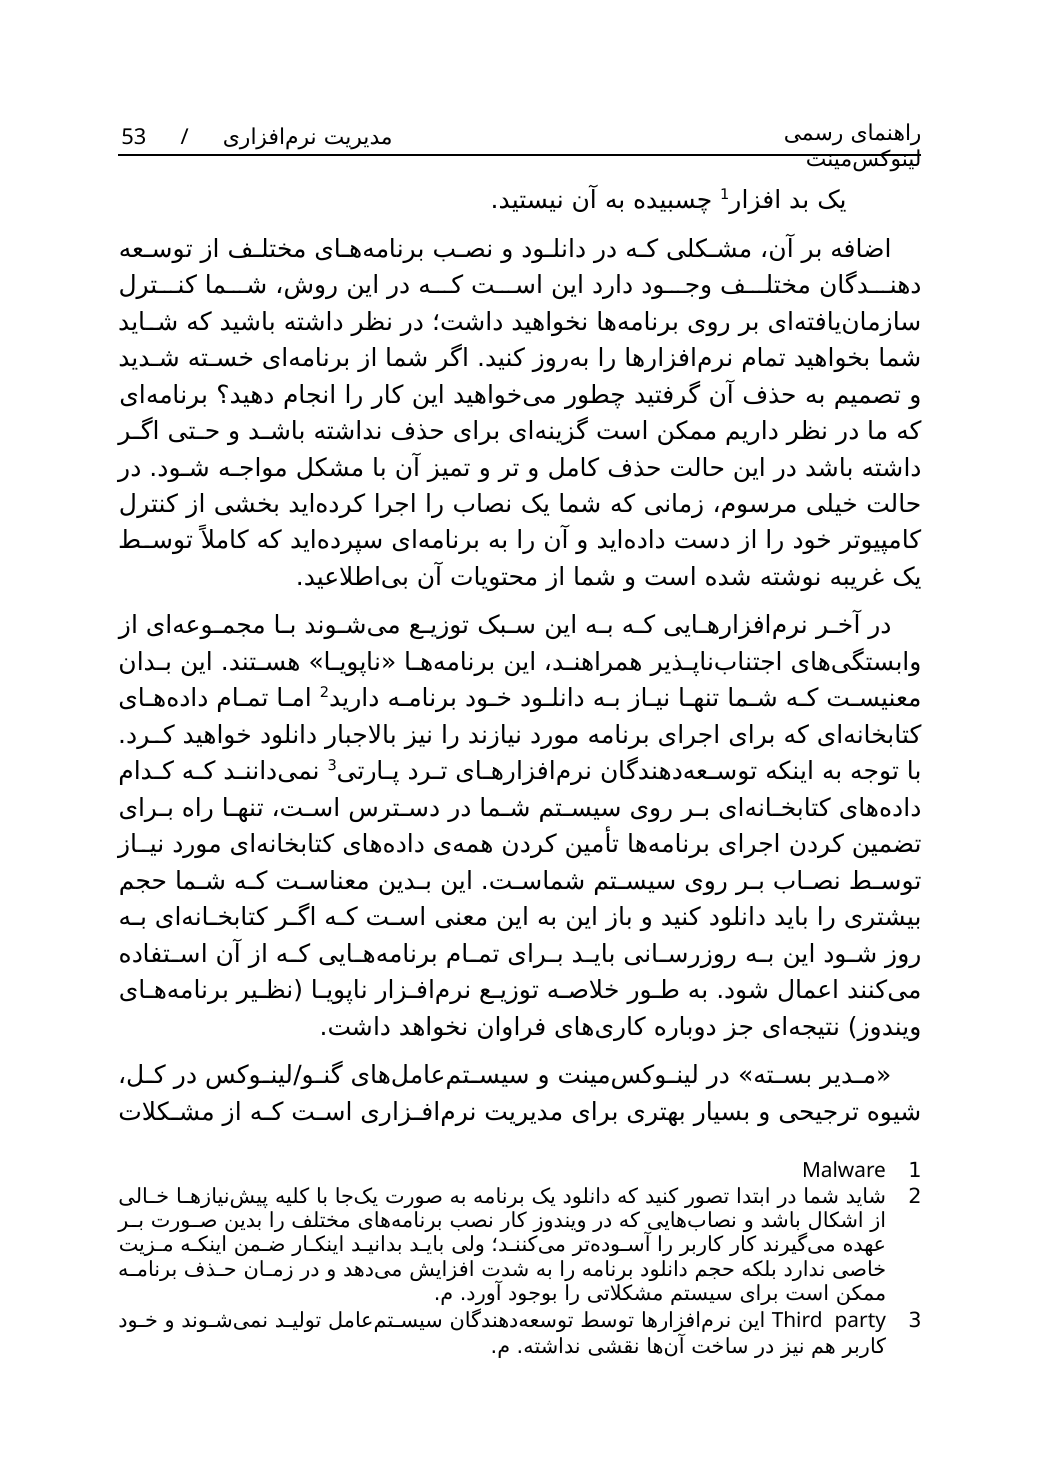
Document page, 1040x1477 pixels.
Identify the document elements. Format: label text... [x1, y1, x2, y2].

list Malware [118, 1155, 921, 1184]
text Third party این نرم‌افزارها توسط توسعه‌دهندگان سیستم‌عامل تولید نمی‌شوند و خود کاربر هم نیز در ساخت آن‌ها نقشی نداشته. م. [118, 1305, 921, 1358]
text «مدیر بسته» در لینوکس‌مینت و سیستم‌عامل‌های گنو/لینوکس در کل، شیوه ترجیحی و بسیار بهتری برای مدیریت نرم‌افزاری است که از مشکلات این‌چنینی جلوگیری می‌کند. ما با استفاده از این متد از اوایل دهه‌ی ۱۹۹۰نرم‌افزارهایمان را با امنیت بالا و به صورت خودکار نصب می‌کرده‌ایم. [118, 1060, 921, 1126]
text در آخر نرم‌افزارهایی که به این سبک توزیع می‌شوند با مجموعه‌ای از وابستگی‌های اجتناب‌ناپذیر همراهند، این برنامه‌ها «ناپویا» هستند. این بدان معنیست که شما تنها نیاز به دانلود خود برنامه دارید اما تمام داده‌های کتابخانه‌ای که برای اجرای برنامه مورد نیازند را نیز بالاجبار دانلود خواهید کرد. با توجه به اینکه توسعه‌دهندگان نرم‌افزارهای ترد پارتی نمی‌دانند که کدام داده‌های کتابخانه‌ای بر روی سیستم شما در دسترس است، تنها راه برای تضمین کردن اجرای برنامه‌ها تأمین کردن همه‌ی داده‌های کتابخانه‌ای مورد نیاز توسط نصاب بر روی سیستم شماست. این بدین معناست که شما حجم بیشتری را باید دانلود کنید و باز این به این معنی است که اگر کتابخانه‌ای به روز شود این به روزرسانی باید برای تمام برنامه‌هایی که از آن استفاده می‌کنند اعمال شود. به طور خلاصه توزیع نرم‌افزار ناپویا (نظیر برنامه‌های ویندوز) نتیجه‌ای جز دوباره کاری‌های فراوان نخواهد داشت. [118, 611, 921, 1041]
text شاید شما در ابتدا تصور کنید که دانلود یک برنامه به صورت یک‌جا با کلیه پیش‌نیاز‌ها خالی از اشکال باشد و نصاب‌هایی که در ویندوز کار نصب برنامه‌های مختلف را بدین صورت بر عهده می‌گیرند کار کاربر را آسوده‌تر می‌کنند؛ ولی باید بدانید اینکار ضمن اینکه مزیت خاصی ندارد بلکه حجم دانلود برنامه را به شدت افزایش می‌دهد و در زمان حذف برنامه ممکن است برای سیستم مشکلاتی را بوجود آورد. م. [118, 1184, 921, 1305]
text اضافه بر آن، مشکلی که در دانلود و نصب برنامه‌های مختلف از توسعه دهندگان مختلف وجود دارد این است که در این روش، شما کنترل سازمان‌یافته‌ای بر روی برنامه‌ها نخواهید داشت؛ در نظر داشته باشید که شاید شما بخواهید تمام نرم‌افزارها را به‌روز کنید. اگر شما از برنامه‌ای خسته شدید و تصمیم به حذف آن گرفتید چطور می‌خواهید این کار را انجام دهید؟ برنامه‌ای که ما در نظر داریم ممکن است گزینه‌ای برای حذف نداشته باشد و حتی اگر داشته باشد در این حالت حذف کامل و تر و تمیز آن با مشکل مواجه شود. در حالت خیلی مرسوم، زمانی که شما یک نصاب را اجرا کرده‌اید بخشی از کنترل کامپیوتر خود را از دست داده‌اید و آن را به برنامه‌ای سپرده‌اید که کاملاً توسط یک غریبه نوشته شده است و شما از محتویات آن بی‌اطلاعید. [118, 234, 921, 591]
list بسیار سخت و یا غیر ممکن است که مطمئن باشید می‌شود به این برنامه اطمینان کرد و صدمه‌ای به سیستم شما نزند، حال این صدمه عمدی یا سهوی باشد؛ حتی اگر شما درباره‌ی قسمتی از نرم‌افزار و توسعه‌ آن بدانید شما نمی‌توانید کاملاً مطمئن باشید که در حال دانلود یک بد افزار چسبیده به آن نیستید. [118, 186, 884, 215]
